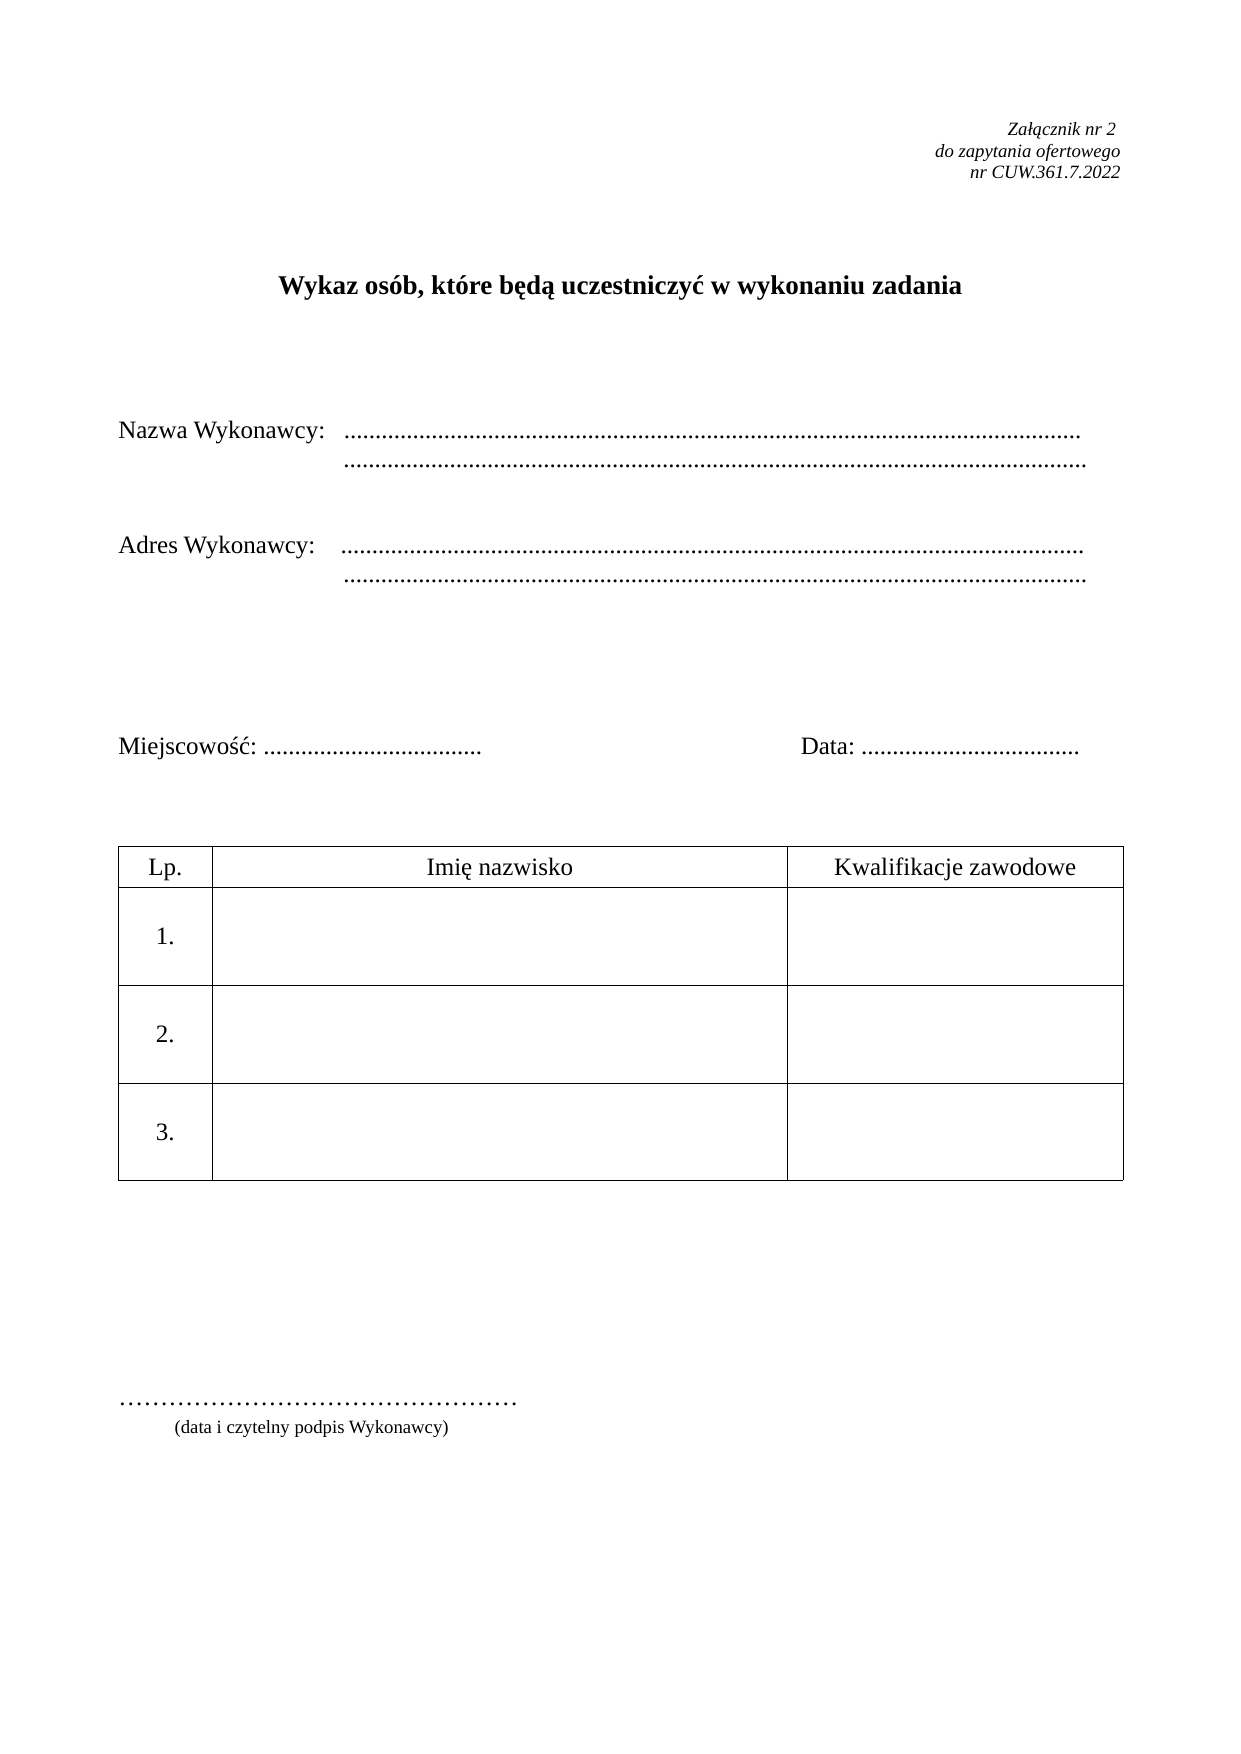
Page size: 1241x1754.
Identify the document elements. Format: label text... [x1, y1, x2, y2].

text Załącznik nr 2 do zapytania ofertowego nr CUW.361.7.2022 [118, 118, 1122, 183]
table_cell 2. [119, 986, 212, 1082]
table_cell [213, 888, 787, 984]
text ....................................................................................................................... [118, 444, 1122, 473]
table_cell [788, 888, 1123, 984]
table_cell [788, 1084, 1123, 1180]
text ………………………………………… (data i czytelny podpis Wykonawcy) [118, 1382, 1122, 1439]
table_cell 1. [119, 888, 212, 984]
table_cell [213, 986, 787, 1082]
text ....................................................................................................................... [118, 559, 1122, 588]
table_cell 3. [119, 1084, 212, 1180]
text Nazwa Wykonawcy: ...................................................................................................................... [118, 415, 1122, 444]
table_header Kwalifikacje zawodowe [788, 847, 1123, 887]
text Miejscowość: ................................... Data: ................................... [118, 731, 1122, 760]
table_cell [788, 986, 1123, 1082]
table_header Imię nazwisko [213, 847, 787, 887]
text Wykaz osób, które będą uczestniczyć w wykonaniu zadania [118, 269, 1122, 300]
table_header Lp. [119, 847, 212, 887]
text Adres Wykonawcy: ....................................................................................................................... [118, 530, 1122, 559]
table_cell [213, 1084, 787, 1180]
